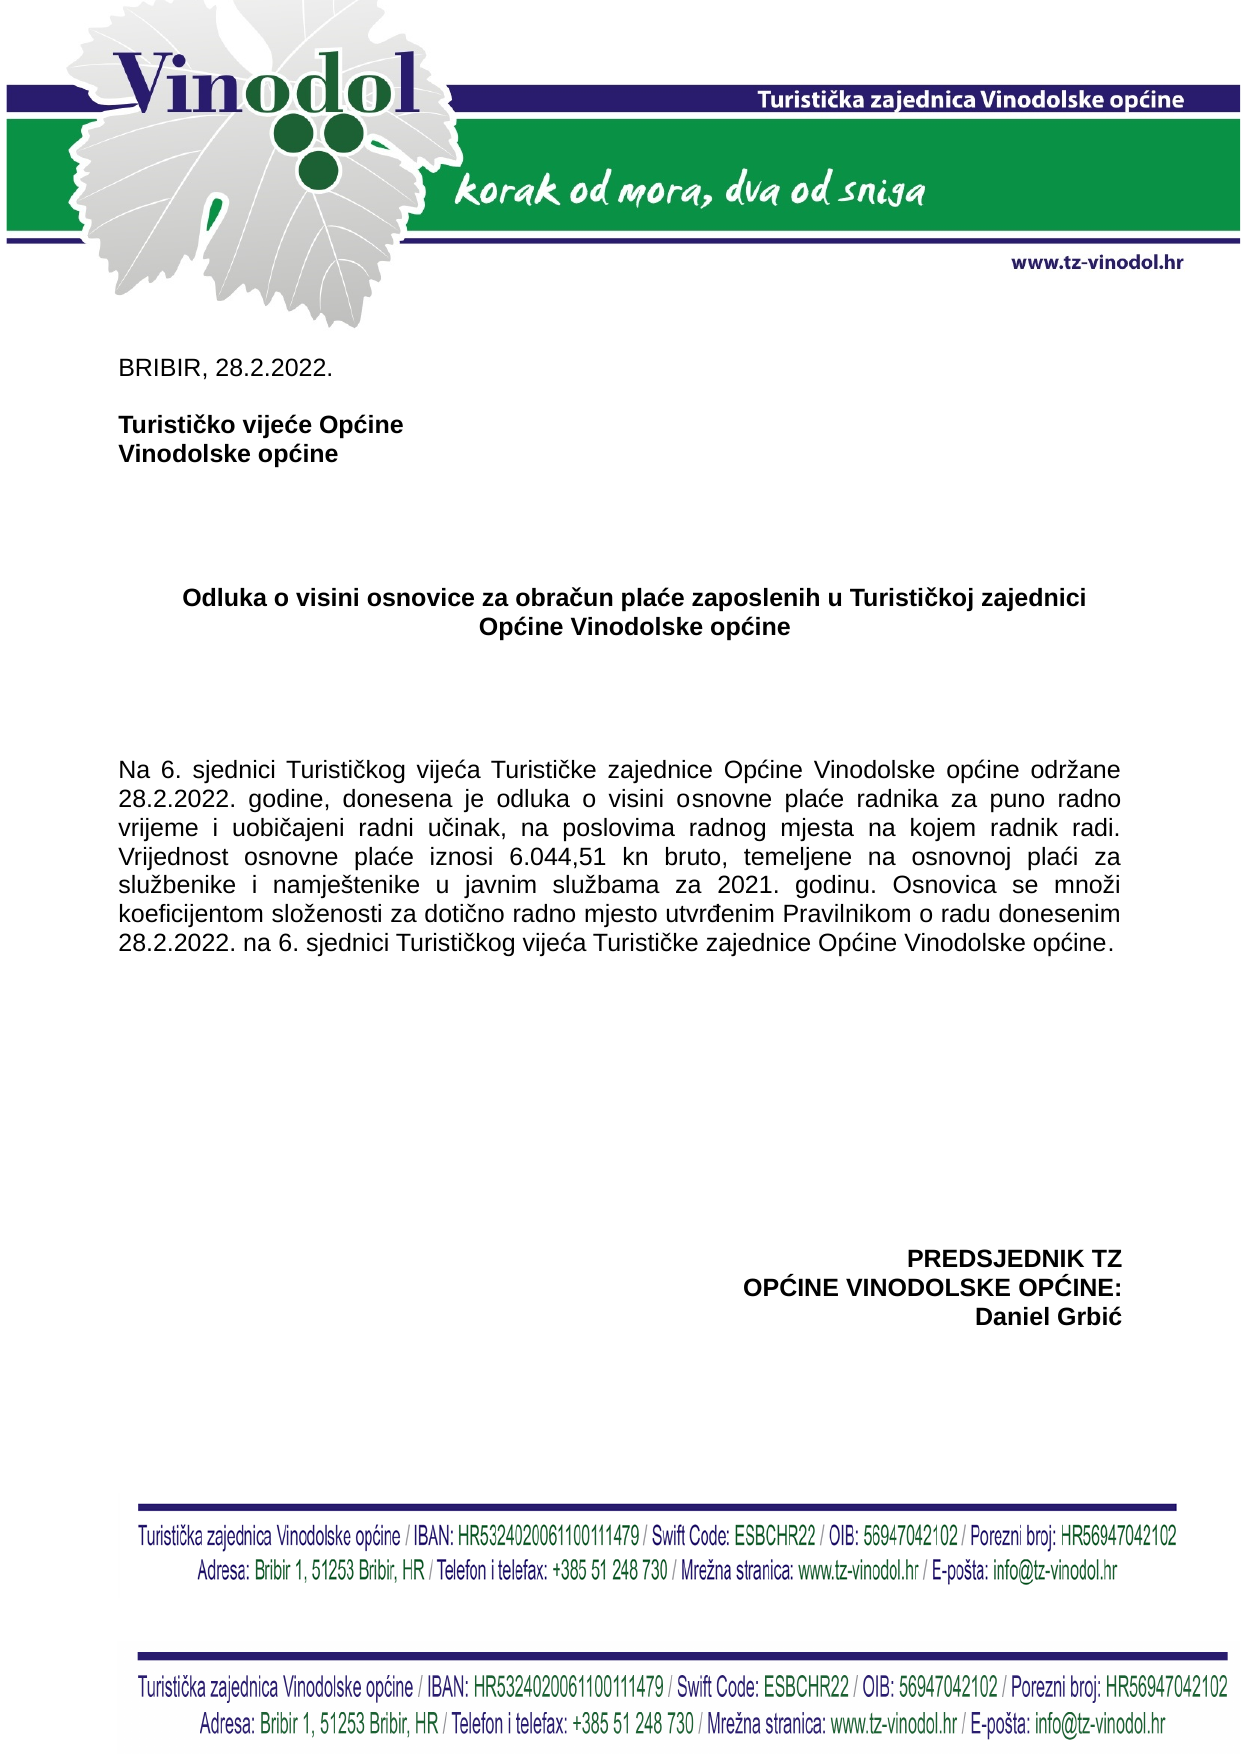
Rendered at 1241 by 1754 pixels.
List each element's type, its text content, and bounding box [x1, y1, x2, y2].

text Turističko vijeće Općine [118, 410, 1122, 439]
text Odluka o visini osnovice za obračun plaće zaposlenih u Turističkoj zajednici Općine Vinodolske općine [148, 583, 1122, 640]
text OPĆINE VINODOLSKE OPĆINE: [118, 1273, 1122, 1302]
text PREDSJEDNIK TZ [118, 1244, 1122, 1273]
text Daniel Grbić [118, 1302, 1122, 1330]
subtitle BRIBIR, 28.2.2022. [118, 353, 1122, 382]
text Na 6. sjednici Turističkog vijeća Turističke zajednice Općine Vinodolske općine održane 28.2.2022. godine, donesena je odluka o visini osnovne plaće radnika za puno radno vrijeme i uobičajeni radni učinak, na poslovima radnog mjesta na kojem radnik radi. Vrijednost osnovne plaće iznosi 6.044,51 kn bruto, temeljene na osnovnoj plaći za službenike i namještenike u javnim službama za 2021. godinu. Osnovica se množi koeficijentom složenosti za dotično radno mjesto utvrđenim Pravilnikom o radu donesenim 28.2.2022. na 6. sjednici Turističkog vijeća Turističke zajednice Općine Vinodolske općine. [118, 755, 1122, 957]
text Vinodolske općine [118, 439, 1122, 468]
